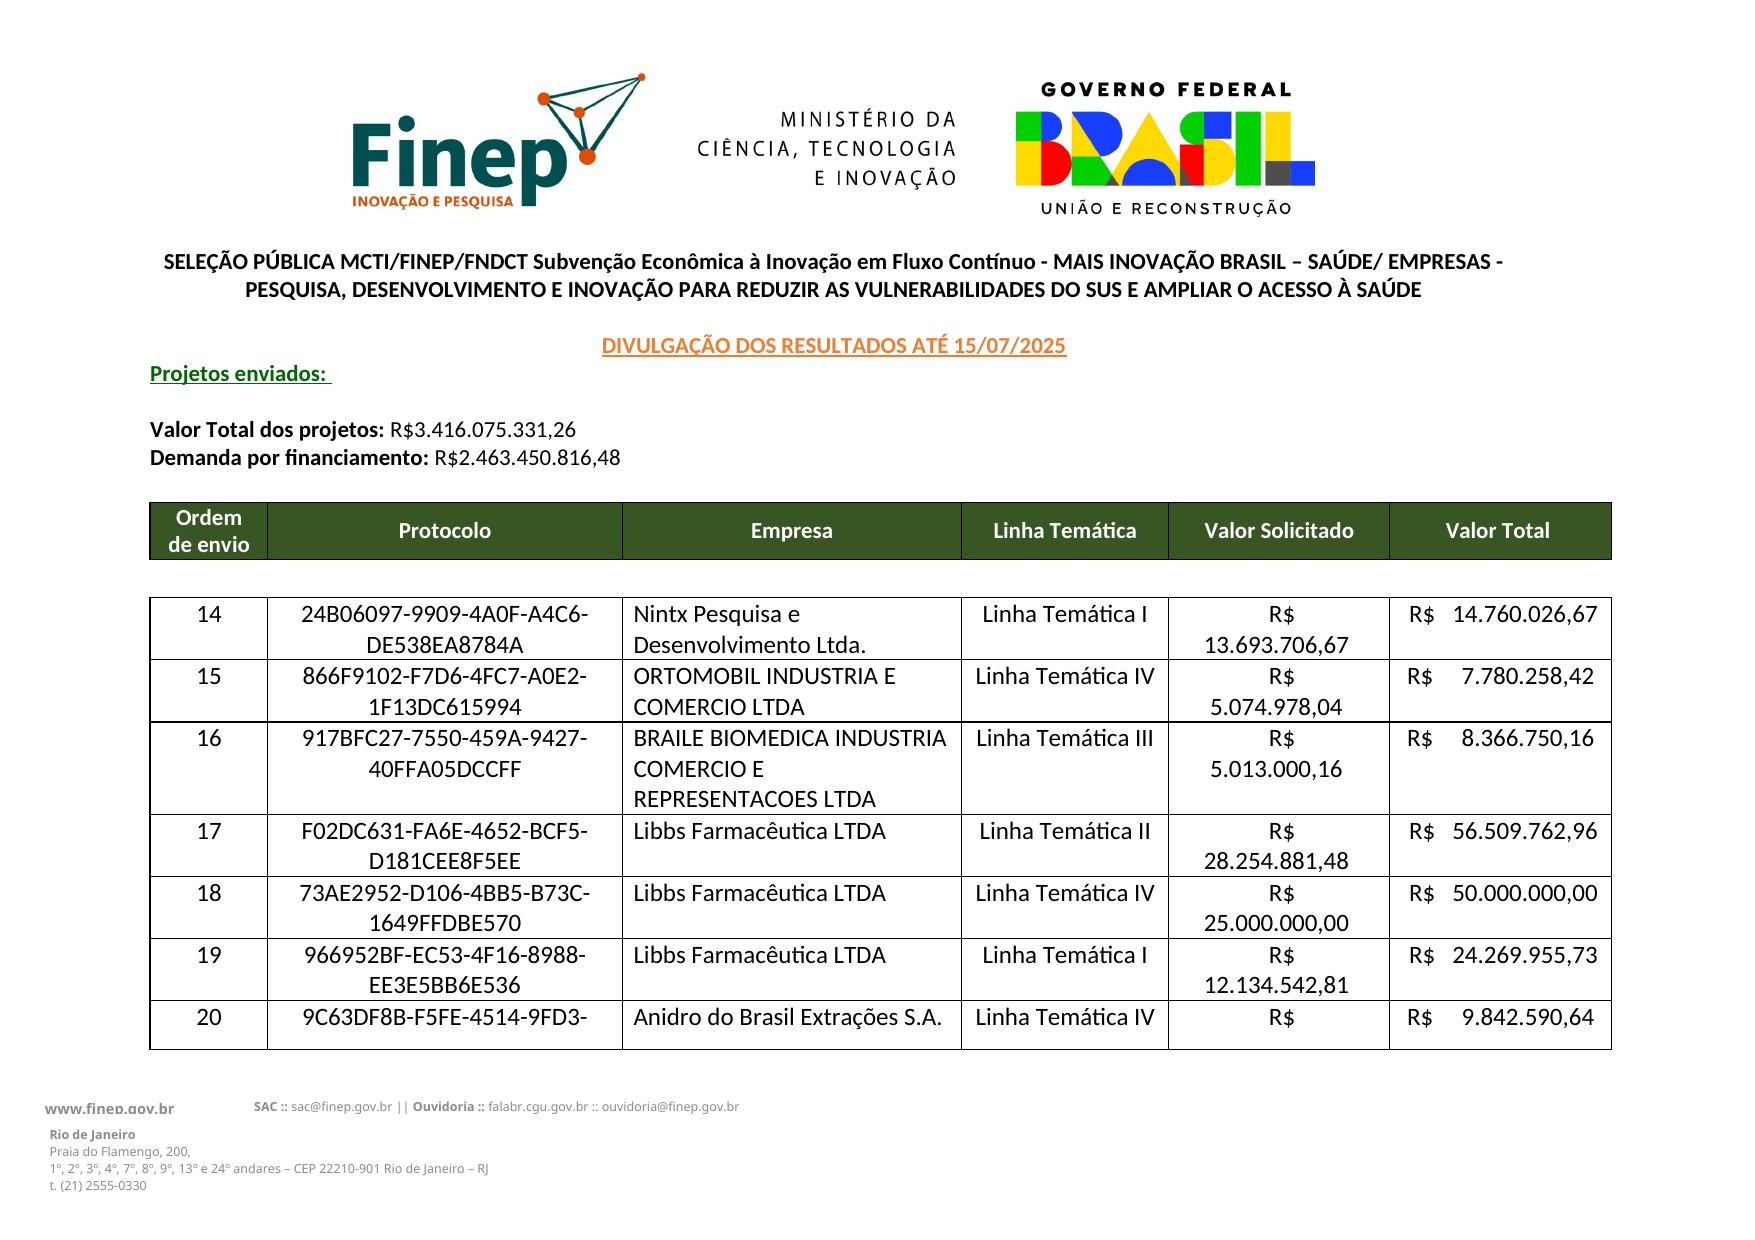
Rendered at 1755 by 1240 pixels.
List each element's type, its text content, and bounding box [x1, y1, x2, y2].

table_cell 14 [151, 598, 267, 659]
table_cell 15 [151, 660, 267, 721]
table_cell Libbs Farmacêutica LTDA [623, 877, 961, 938]
table_cell R$ [1169, 1001, 1389, 1049]
table_cell 20 [151, 1001, 267, 1049]
table_cell R$ 8.366.750,16 [1390, 723, 1611, 814]
table_cell Linha Temática IV [962, 660, 1168, 721]
table_cell Anidro do Brasil Extrações S.A. [623, 1001, 961, 1049]
table_cell F02DC631-FA6E-4652-BCF5-D181CEE8F5EE [268, 815, 622, 876]
table_cell 18 [151, 877, 267, 938]
table_cell R$ 5.013.000,16 [1169, 723, 1389, 814]
table_cell Nintx Pesquisa e Desenvolvimento Ltda. [623, 598, 961, 659]
table_cell R$ 7.780.258,42 [1390, 660, 1611, 721]
table_cell R$ 56.509.762,96 [1390, 815, 1611, 876]
table_cell R$ 14.760.026,67 [1390, 598, 1611, 659]
table_cell 866F9102-F7D6-4FC7-A0E2-1F13DC615994 [268, 660, 622, 721]
table_cell 917BFC27-7550-459A-9427-40FFA05DCCFF [268, 723, 622, 814]
table_cell R$ 50.000.000,00 [1390, 877, 1611, 938]
table_cell 73AE2952-D106-4BB5-B73C-1649FFDBE570 [268, 877, 622, 938]
table_cell R$ 24.269.955,73 [1390, 939, 1611, 1000]
table_cell 17 [151, 815, 267, 876]
table_cell R$ 25.000.000,00 [1169, 877, 1389, 938]
table_cell Libbs Farmacêutica LTDA [623, 815, 961, 876]
table_cell R$ 5.074.978,04 [1169, 660, 1389, 721]
table_cell R$ 12.134.542,81 [1169, 939, 1389, 1000]
table_cell Linha Temática I [962, 939, 1168, 1000]
table_cell BRAILE BIOMEDICA INDUSTRIA COMERCIO E REPRESENTACOES LTDA [623, 723, 961, 814]
table_cell Linha Temática IV [962, 1001, 1168, 1049]
table_cell Linha Temática II [962, 815, 1168, 876]
table_cell Linha Temática I [962, 598, 1168, 659]
table_cell R$ 28.254.881,48 [1169, 815, 1389, 876]
table_cell 24B06097-9909-4A0F-A4C6-DE538EA8784A [268, 598, 622, 659]
table_cell Linha Temática IV [962, 877, 1168, 938]
table_cell Libbs Farmacêutica LTDA [623, 939, 961, 1000]
table_cell R$ 9.842.590,64 [1390, 1001, 1611, 1049]
table_cell 966952BF-EC53-4F16-8988-EE3E5BB6E536 [268, 939, 622, 1000]
table_cell 19 [151, 939, 267, 1000]
table_cell ORTOMOBIL INDUSTRIA E COMERCIO LTDA [623, 660, 961, 721]
table_cell 16 [151, 723, 267, 814]
table_cell Linha Temática III [962, 723, 1168, 814]
table_cell R$ 13.693.706,67 [1169, 598, 1389, 659]
table_cell 9C63DF8B-F5FE-4514-9FD3- [268, 1001, 622, 1049]
